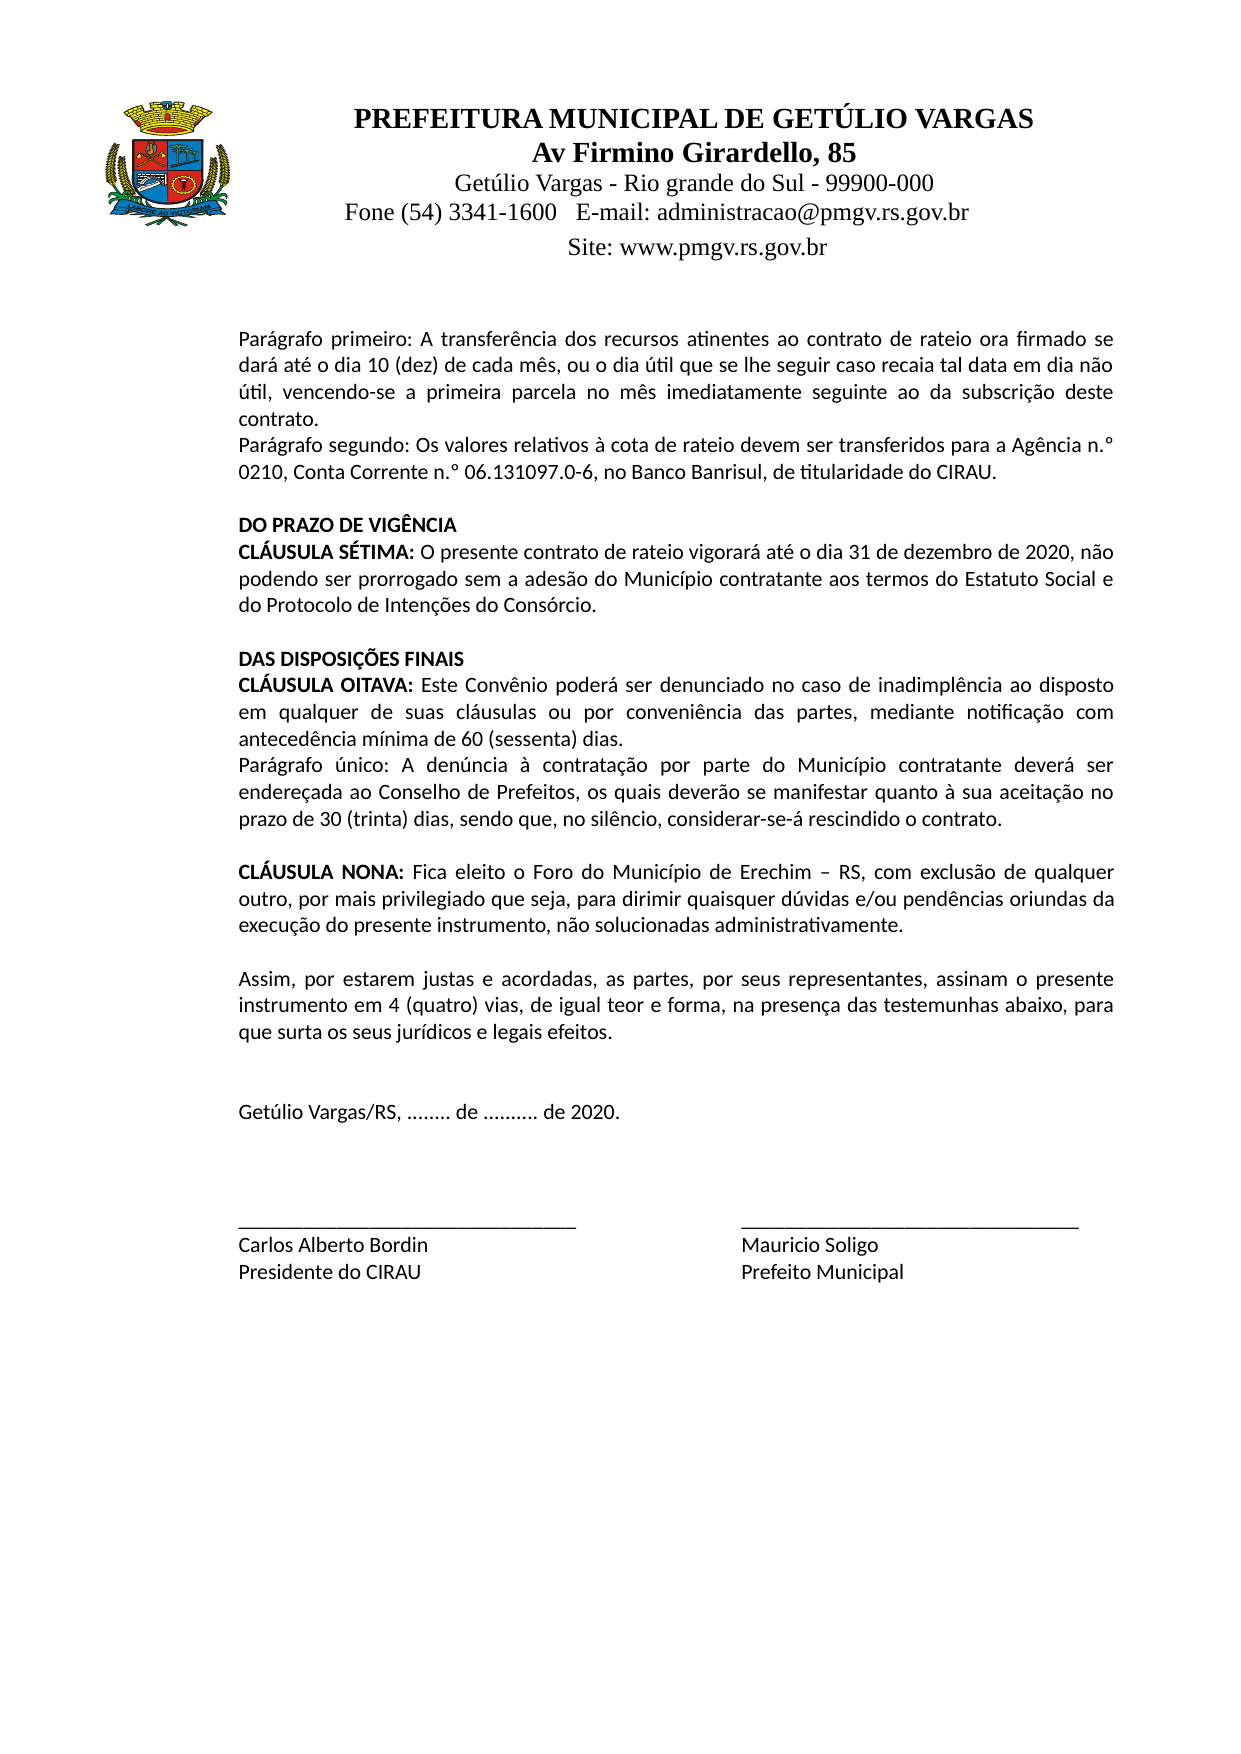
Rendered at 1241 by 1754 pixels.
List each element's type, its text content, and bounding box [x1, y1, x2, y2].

text Parágrafo segundo: Os valores relativos à cota de rateio devem ser transferidos para a Agência n.º 0210, Conta Corrente n.º 06.131097.0-6, no Banco Banrisul, de titularidade do CIRAU. [238, 431, 1115, 485]
text Presidente do CIRAU Prefeito Municipal [238, 1258, 1115, 1285]
text CLÁUSULA OITAVA: Este Convênio poderá ser denunciado no caso de inadimplência ao disposto em qualquer de suas cláusulas ou por conveniência das partes, mediante notificação com antecedência mínima de 60 (sessenta) dias. [238, 671, 1115, 751]
text DO PRAZO DE VIGÊNCIA [238, 511, 1115, 538]
text Carlos Alberto Bordin Mauricio Soligo [238, 1231, 1115, 1258]
text CLÁUSULA SÉTIMA: O presente contrato de rateio vigorará até o dia 31 de dezembro de 2020, não podendo ser prorrogado sem a adesão do Município contratante aos termos do Estatuto Social e do Protocolo de Intenções do Consórcio. [238, 538, 1115, 618]
text CLÁUSULA NONA: Fica eleito o Foro do Município de Erechim – RS, com exclusão de qualquer outro, por mais privilegiado que seja, para dirimir quaisquer dúvidas e/ou pendências oriundas da execução do presente instrumento, não solucionadas administrativamente. [238, 858, 1115, 938]
text Assim, por estarem justas e acordadas, as partes, por seus representantes, assinam o presente instrumento em 4 (quatro) vias, de igual teor e forma, na presença das testemunhas abaixo, para que surta os seus jurídicos e legais efeitos. [238, 965, 1115, 1045]
text Parágrafo único: A denúncia à contratação por parte do Município contratante deverá ser endereçada ao Conselho de Prefeitos, os quais deverão se manifestar quanto à sua aceitação no prazo de 30 (trinta) dias, sendo que, no silêncio, considerar-se-á rescindido o contrato. [238, 751, 1115, 831]
text _______________________________ _______________________________ [238, 1205, 1115, 1231]
text DAS DISPOSIÇÕES FINAIS [238, 645, 1115, 671]
text Getúlio Vargas/RS, ........ de .......... de 2020. [238, 1098, 1115, 1125]
text Parágrafo primeiro: A transferência dos recursos atinentes ao contrato de rateio ora firmado se dará até o dia 10 (dez) de cada mês, ou o dia útil que se lhe seguir caso recaia tal data em dia não útil, vencendo-se a primeira parcela no mês imediatamente seguinte ao da subscrição deste contrato. [238, 325, 1115, 431]
